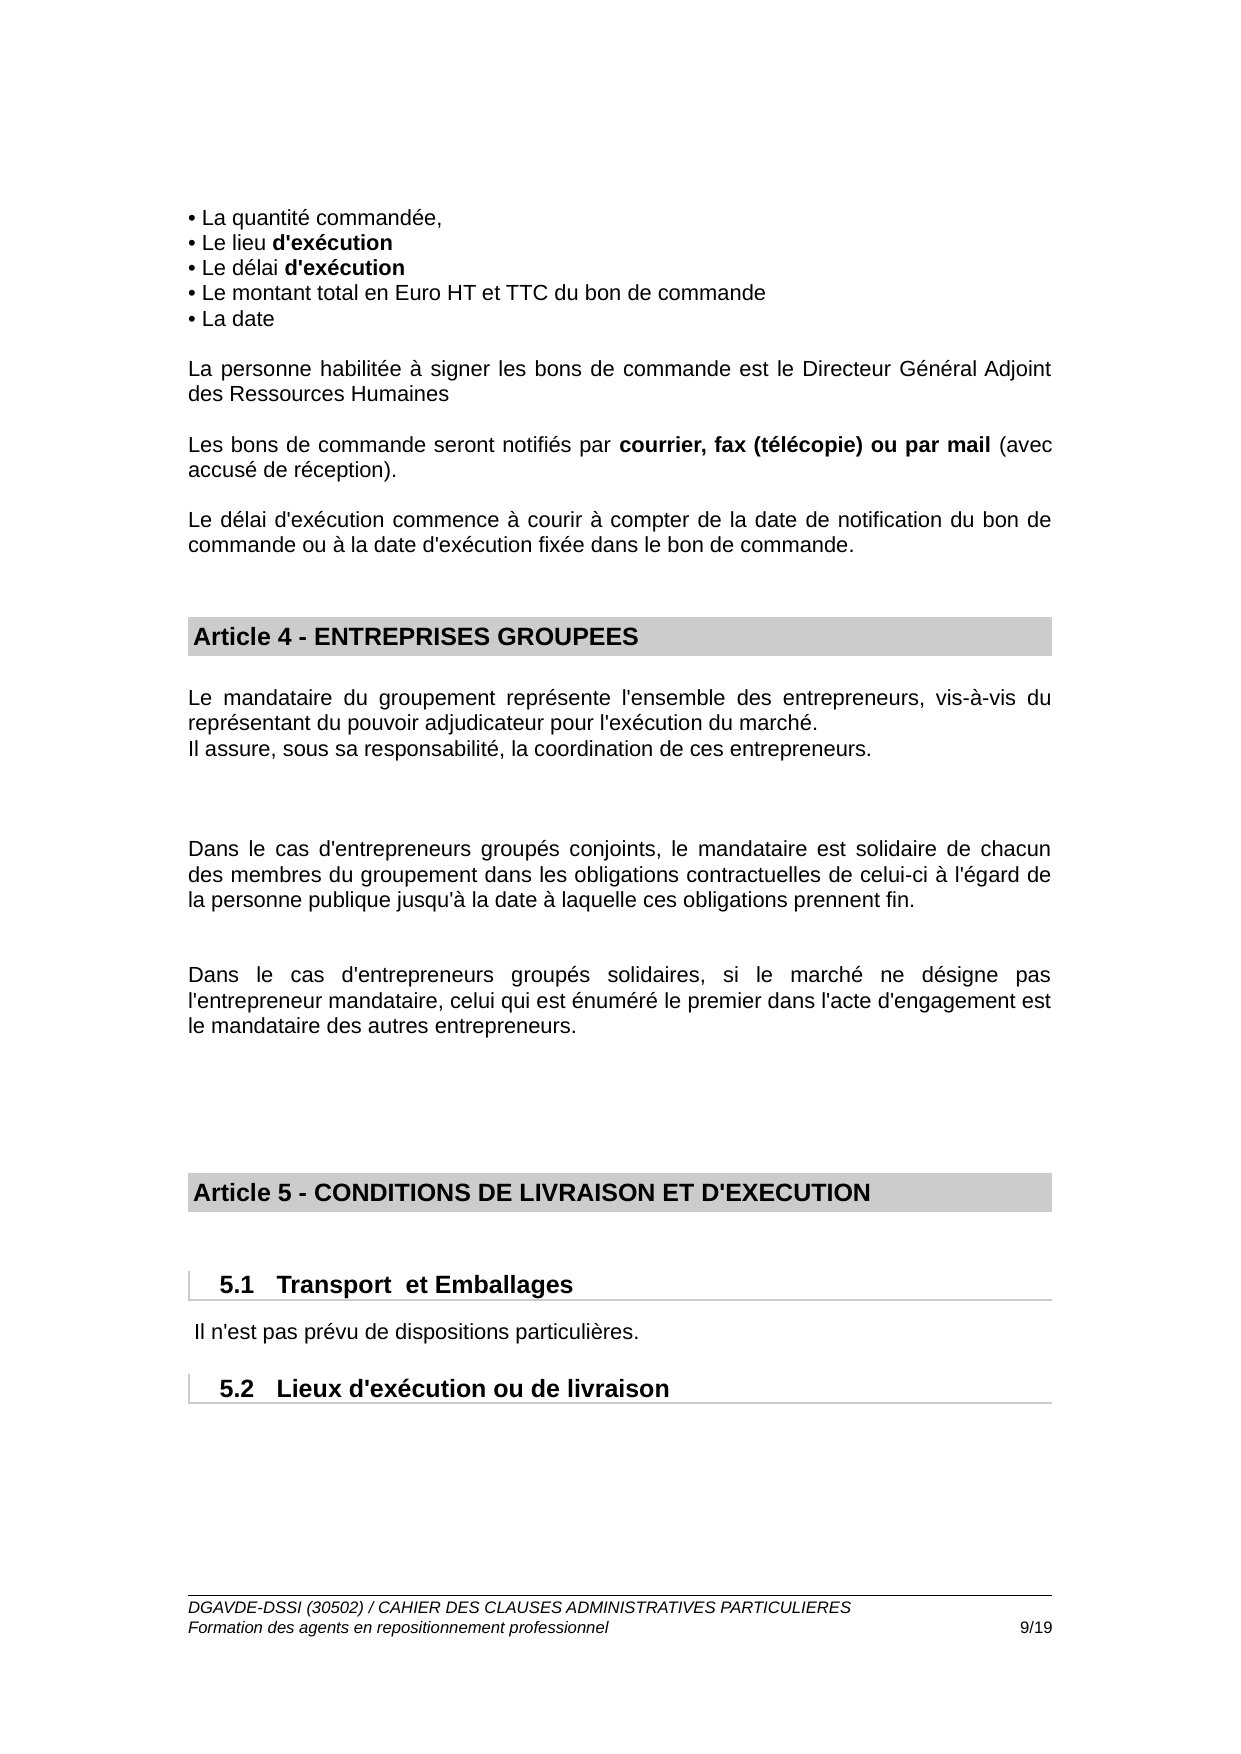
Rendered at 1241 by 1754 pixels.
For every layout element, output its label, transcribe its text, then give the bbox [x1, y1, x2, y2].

text Les bons de commande seront notifiés par courrier, fax (télécopie) ou par mail (avec accusé de réception). [188, 431, 1052, 482]
subtitle CONDITIONS DE LIVRAISON ET D'EXECUTION [190, 1175, 1050, 1209]
text La personne habilitée à signer les bons de commande est le Directeur Général Adjoint des Ressources Humaines [188, 356, 1052, 406]
text Il n'est pas prévu de dispositions particulières. [188, 1319, 1052, 1344]
text • La quantité commandée, [188, 204, 1052, 230]
text Dans le cas d'entrepreneurs groupés conjoints, le mandataire est solidaire de chacun des membres du groupement dans les obligations contractuelles de celui-ci à l'égard de la personne publique jusqu'à la date à laquelle ces obligations prennent fin. [188, 836, 1052, 912]
text • Le délai d'exécution [188, 255, 1052, 280]
text Il assure, sous sa responsabilité, la coordination de ces entrepreneurs. [188, 735, 1052, 761]
text • Le lieu d'exécution [188, 230, 1052, 255]
text Dans le cas d'entrepreneurs groupés solidaires, si le marché ne désigne pas l'entrepreneur mandataire, celui qui est énuméré le premier dans l'acte d'engagement est le mandataire des autres entrepreneurs. [188, 962, 1052, 1038]
text Le mandataire du groupement représente l'ensemble des entrepreneurs, vis-à-vis du représentant du pouvoir adjudicateur pour l'exécution du marché. [188, 685, 1052, 735]
text • Le montant total en Euro HT et TTC du bon de commande [188, 280, 1052, 305]
subtitle Lieux d'exécution ou de livraison [190, 1374, 1052, 1402]
subtitle ENTREPRISES GROUPEES [190, 619, 1050, 653]
text Le délai d'exécution commence à courir à compter de la date de notification du bon de commande ou à la date d'exécution fixée dans le bon de commande. [188, 507, 1052, 557]
subtitle Transport et Emballages [190, 1271, 1052, 1299]
text • La date [188, 305, 1052, 331]
